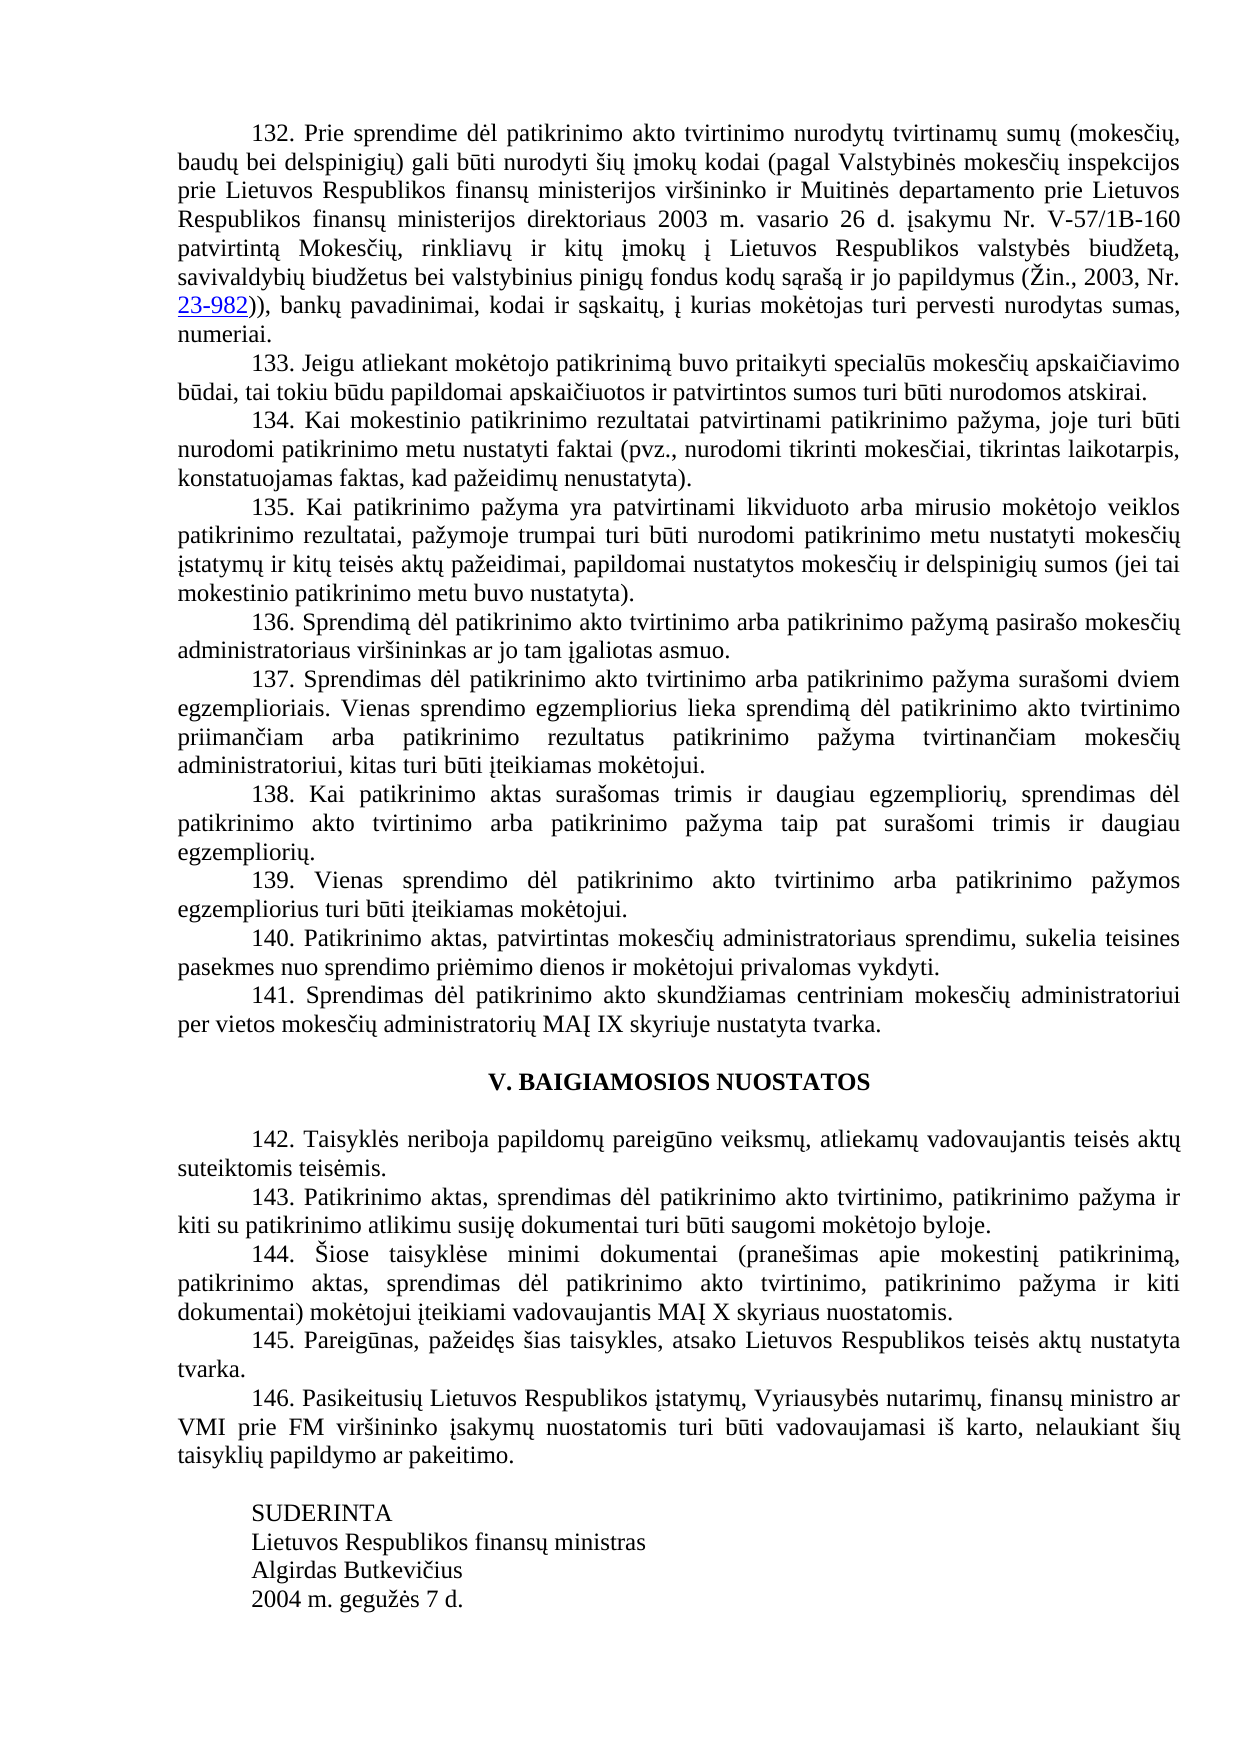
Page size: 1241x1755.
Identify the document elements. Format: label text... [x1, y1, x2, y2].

text SUDERINTA [177, 1498, 1181, 1527]
text 142. Taisyklės neriboja papildomų pareigūno veiksmų, atliekamų vadovaujantis teisės aktų suteiktomis teisėmis. [177, 1124, 1181, 1182]
text 139. Vienas sprendimo dėl patikrinimo akto tvirtinimo arba patikrinimo pažymos egzempliorius turi būti įteikiamas mokėtojui. [177, 866, 1181, 923]
text Lietuvos Respublikos finansų ministras [177, 1527, 1181, 1556]
text 136. Sprendimą dėl patikrinimo akto tvirtinimo arba patikrinimo pažymą pasirašo mokesčių administratoriaus viršininkas ar jo tam įgaliotas asmuo. [177, 607, 1181, 664]
text 141. Sprendimas dėl patikrinimo akto skundžiamas centriniam mokesčių administratoriui per vietos mokesčių administratorių MAĮ IX skyriuje nustatyta tvarka. [177, 981, 1181, 1038]
text 132. Prie sprendime dėl patikrinimo akto tvirtinimo nurodytų tvirtinamų sumų (mokesčių, baudų bei delspinigių) gali būti nurodyti šių įmokų kodai (pagal Valstybinės mokesčių inspekcijos prie Lietuvos Respublikos finansų ministerijos viršininko ir Muitinės departamento prie Lietuvos Respublikos finansų ministerijos direktoriaus 2003 m. vasario 26 d. įsakymu Nr. V-57/1B-160 patvirtintą Mokesčių, rinkliavų ir kitų įmokų į Lietuvos Respublikos valstybės biudžetą, savivaldybių biudžetus bei valstybinius pinigų fondus kodų sąrašą ir jo papildymus (Žin., 2003, Nr. 23-982)), bankų pavadinimai, kodai ir sąskaitų, į kurias mokėtojas turi pervesti nurodytas sumas, numeriai. [177, 118, 1181, 348]
text 145. Pareigūnas, pažeidęs šias taisykles, atsako Lietuvos Respublikos teisės aktų nustatyta tvarka. [177, 1326, 1181, 1383]
text V. BAIGIAMOSIOS NUOSTATOS [177, 1067, 1181, 1096]
text 143. Patikrinimo aktas, sprendimas dėl patikrinimo akto tvirtinimo, patikrinimo pažyma ir kiti su patikrinimo atlikimu susiję dokumentai turi būti saugomi mokėtojo byloje. [177, 1182, 1181, 1239]
text 138. Kai patikrinimo aktas surašomas trimis ir daugiau egzempliorių, sprendimas dėl patikrinimo akto tvirtinimo arba patikrinimo pažyma taip pat surašomi trimis ir daugiau egzempliorių. [177, 779, 1181, 866]
text 135. Kai patikrinimo pažyma yra patvirtinami likviduoto arba mirusio mokėtojo veiklos patikrinimo rezultatai, pažymoje trumpai turi būti nurodomi patikrinimo metu nustatyti mokesčių įstatymų ir kitų teisės aktų pažeidimai, papildomai nustatytos mokesčių ir delspinigių sumos (jei tai mokestinio patikrinimo metu buvo nustatyta). [177, 492, 1181, 607]
text 144. Šiose taisyklėse minimi dokumentai (pranešimas apie mokestinį patikrinimą, patikrinimo aktas, sprendimas dėl patikrinimo akto tvirtinimo, patikrinimo pažyma ir kiti dokumentai) mokėtojui įteikiami vadovaujantis MAĮ X skyriaus nuostatomis. [177, 1239, 1181, 1326]
text 2004 m. gegužės 7 d. [177, 1584, 1181, 1613]
text 134. Kai mokestinio patikrinimo rezultatai patvirtinami patikrinimo pažyma, joje turi būti nurodomi patikrinimo metu nustatyti faktai (pvz., nurodomi tikrinti mokesčiai, tikrintas laikotarpis, konstatuojamas faktas, kad pažeidimų nenustatyta). [177, 406, 1181, 492]
text 133. Jeigu atliekant mokėtojo patikrinimą buvo pritaikyti specialūs mokesčių apskaičiavimo būdai, tai tokiu būdu papildomai apskaičiuotos ir patvirtintos sumos turi būti nurodomos atskirai. [177, 348, 1181, 406]
text Algirdas Butkevičius [177, 1556, 1181, 1584]
text 146. Pasikeitusių Lietuvos Respublikos įstatymų, Vyriausybės nutarimų, finansų ministro ar VMI prie FM viršininko įsakymų nuostatomis turi būti vadovaujamasi iš karto, nelaukiant šių taisyklių papildymo ar pakeitimo. [177, 1383, 1181, 1469]
text 137. Sprendimas dėl patikrinimo akto tvirtinimo arba patikrinimo pažyma surašomi dviem egzemplioriais. Vienas sprendimo egzempliorius lieka sprendimą dėl patikrinimo akto tvirtinimo priimančiam arba patikrinimo rezultatus patikrinimo pažyma tvirtinančiam mokesčių administratoriui, kitas turi būti įteikiamas mokėtojui. [177, 664, 1181, 779]
text 140. Patikrinimo aktas, patvirtintas mokesčių administratoriaus sprendimu, sukelia teisines pasekmes nuo sprendimo priėmimo dienos ir mokėtojui privalomas vykdyti. [177, 923, 1181, 981]
